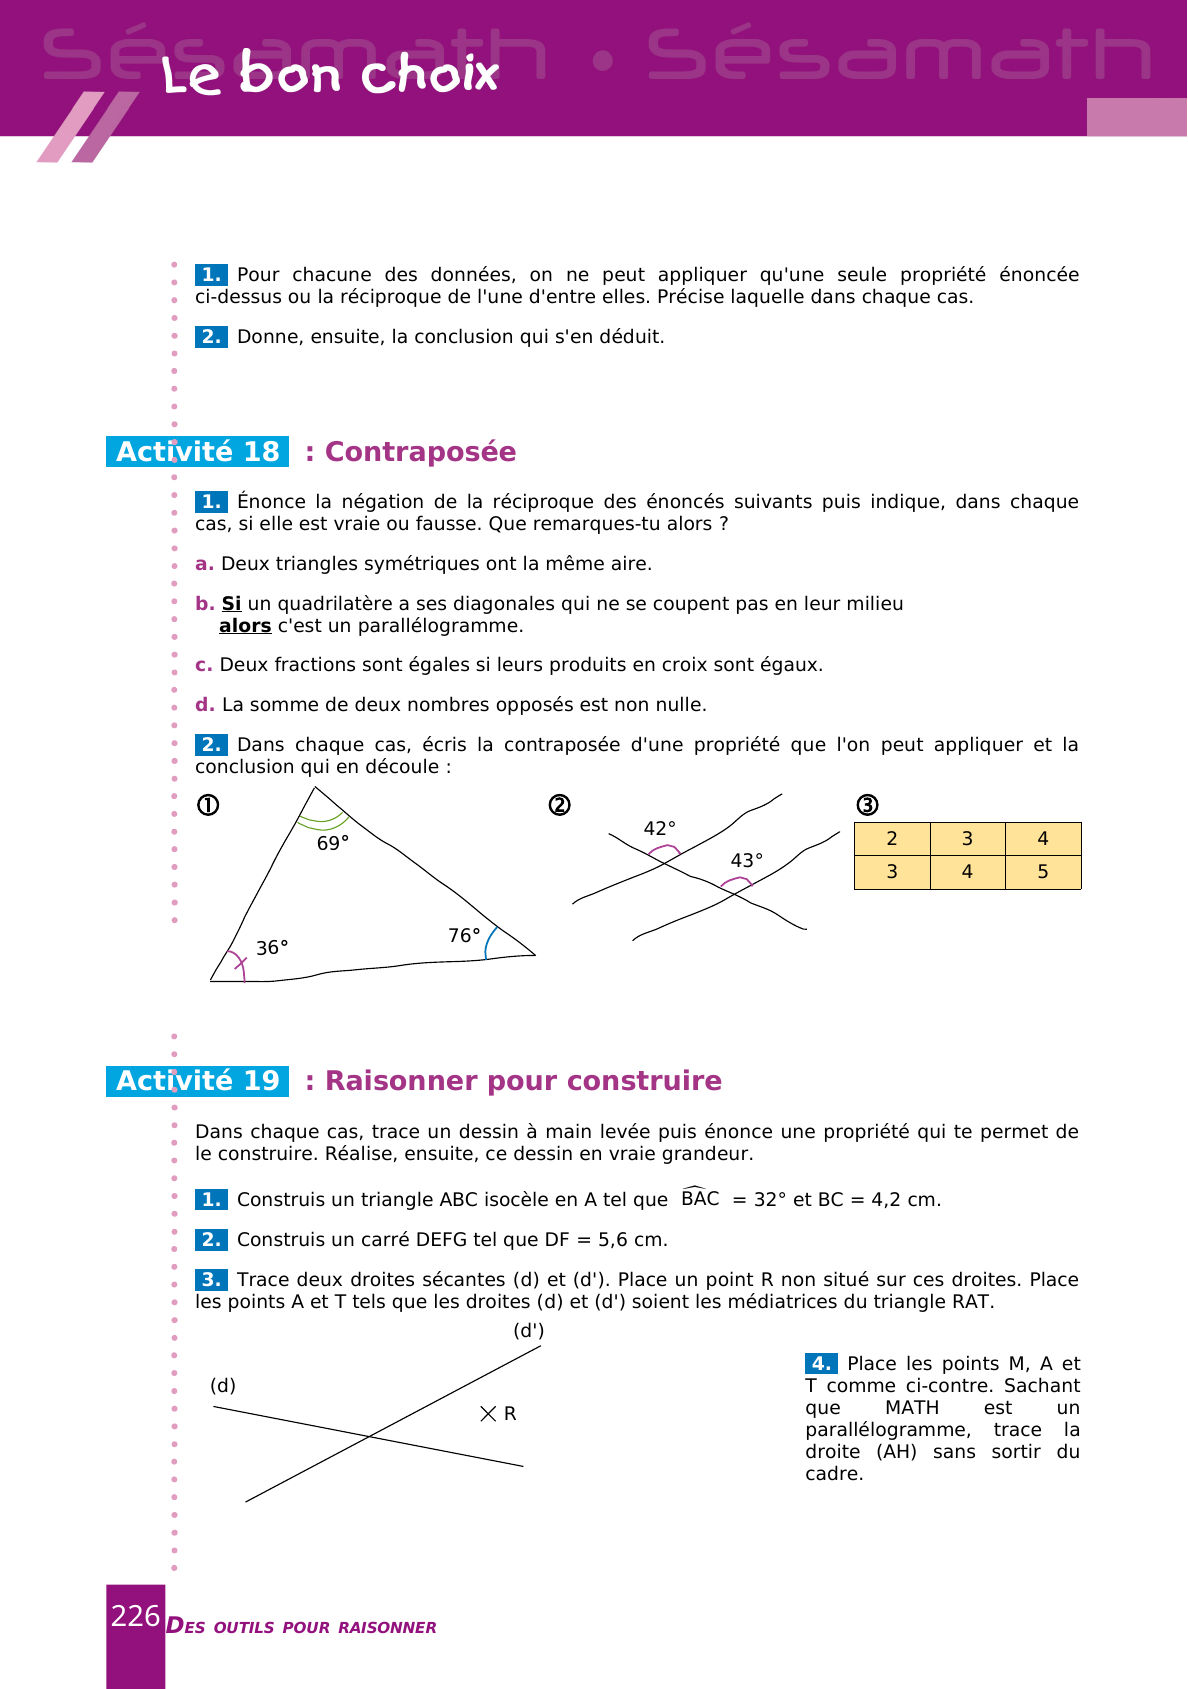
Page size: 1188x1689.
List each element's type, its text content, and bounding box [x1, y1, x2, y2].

list Trace deux droites sécantes (d) et (d'). Place un point R non situé sur ces droites. Place les points A et T tels que les droites (d) et (d') soient les médiatrices du triangle RAT. [195, 1269, 1081, 1313]
table_cell 3 [855, 856, 930, 889]
table_header 2 [855, 823, 930, 855]
list Pour chacune des données, on ne peut appliquer qu'une seule propriété énoncée ci-dessus ou la réciproque de l'une d'entre elles. Précise laquelle dans chaque cas. [195, 264, 1081, 308]
list Donne, ensuite, la conclusion qui s'en déduit. [228, 326, 1081, 348]
list : Contraposée [289, 436, 1081, 467]
table_header 3 [931, 823, 1005, 855]
picture [0, 0, 1187, 163]
text  [854, 795, 1081, 822]
list c. Deux fractions sont égales si leurs produits en croix sont égaux. [195, 654, 1081, 676]
text [328, 795, 546, 822]
list : Raisonner pour construire [289, 1066, 1081, 1097]
text  [546, 795, 777, 822]
list Construis un carré DEFG tel que DF = 5,6 cm. [228, 1229, 1081, 1251]
list Dans chaque cas, trace un dessin à main levée puis énonce une propriété qui te permet de le construire. Réalise, ensuite, ce dessin en vraie grandeur. [195, 1121, 1081, 1164]
text [298, 818, 312, 822]
table_cell 5 [1006, 856, 1081, 889]
list Dans chaque cas, écris la contraposée d'une propriété que l'on peut appliquer et la conclusion qui en découle : [195, 733, 1081, 777]
list a. Deux triangles symétriques ont la même aire. [195, 553, 1081, 575]
table_cell 4 [931, 856, 1005, 889]
table_header 4 [1006, 823, 1081, 855]
list Énonce la négation de la réciproque des énoncés suivants puis indique, dans chaque cas, si elle est vraie ou fausse. Que remarques-tu alors ? [195, 491, 1081, 535]
list Place les points M, A et T comme ci-contre. Sachant que MATH est un parallélogramme, trace la droite (AH) sans sortir du cadre. [805, 1353, 1081, 1484]
text  [195, 795, 309, 822]
list d. La somme de deux nombres opposés est non nulle. [195, 694, 1081, 716]
text [301, 795, 342, 820]
list alors c'est un parallélogramme. [195, 614, 1081, 636]
list Construis un triangle ABC isocèle en A tel que = 32° et BC = 4,2 cm. [195, 1182, 1081, 1212]
list b. Si un quadrilatère a ses diagonales qui ne se coupent pas en leur milieu [195, 592, 1081, 614]
text [737, 795, 854, 822]
